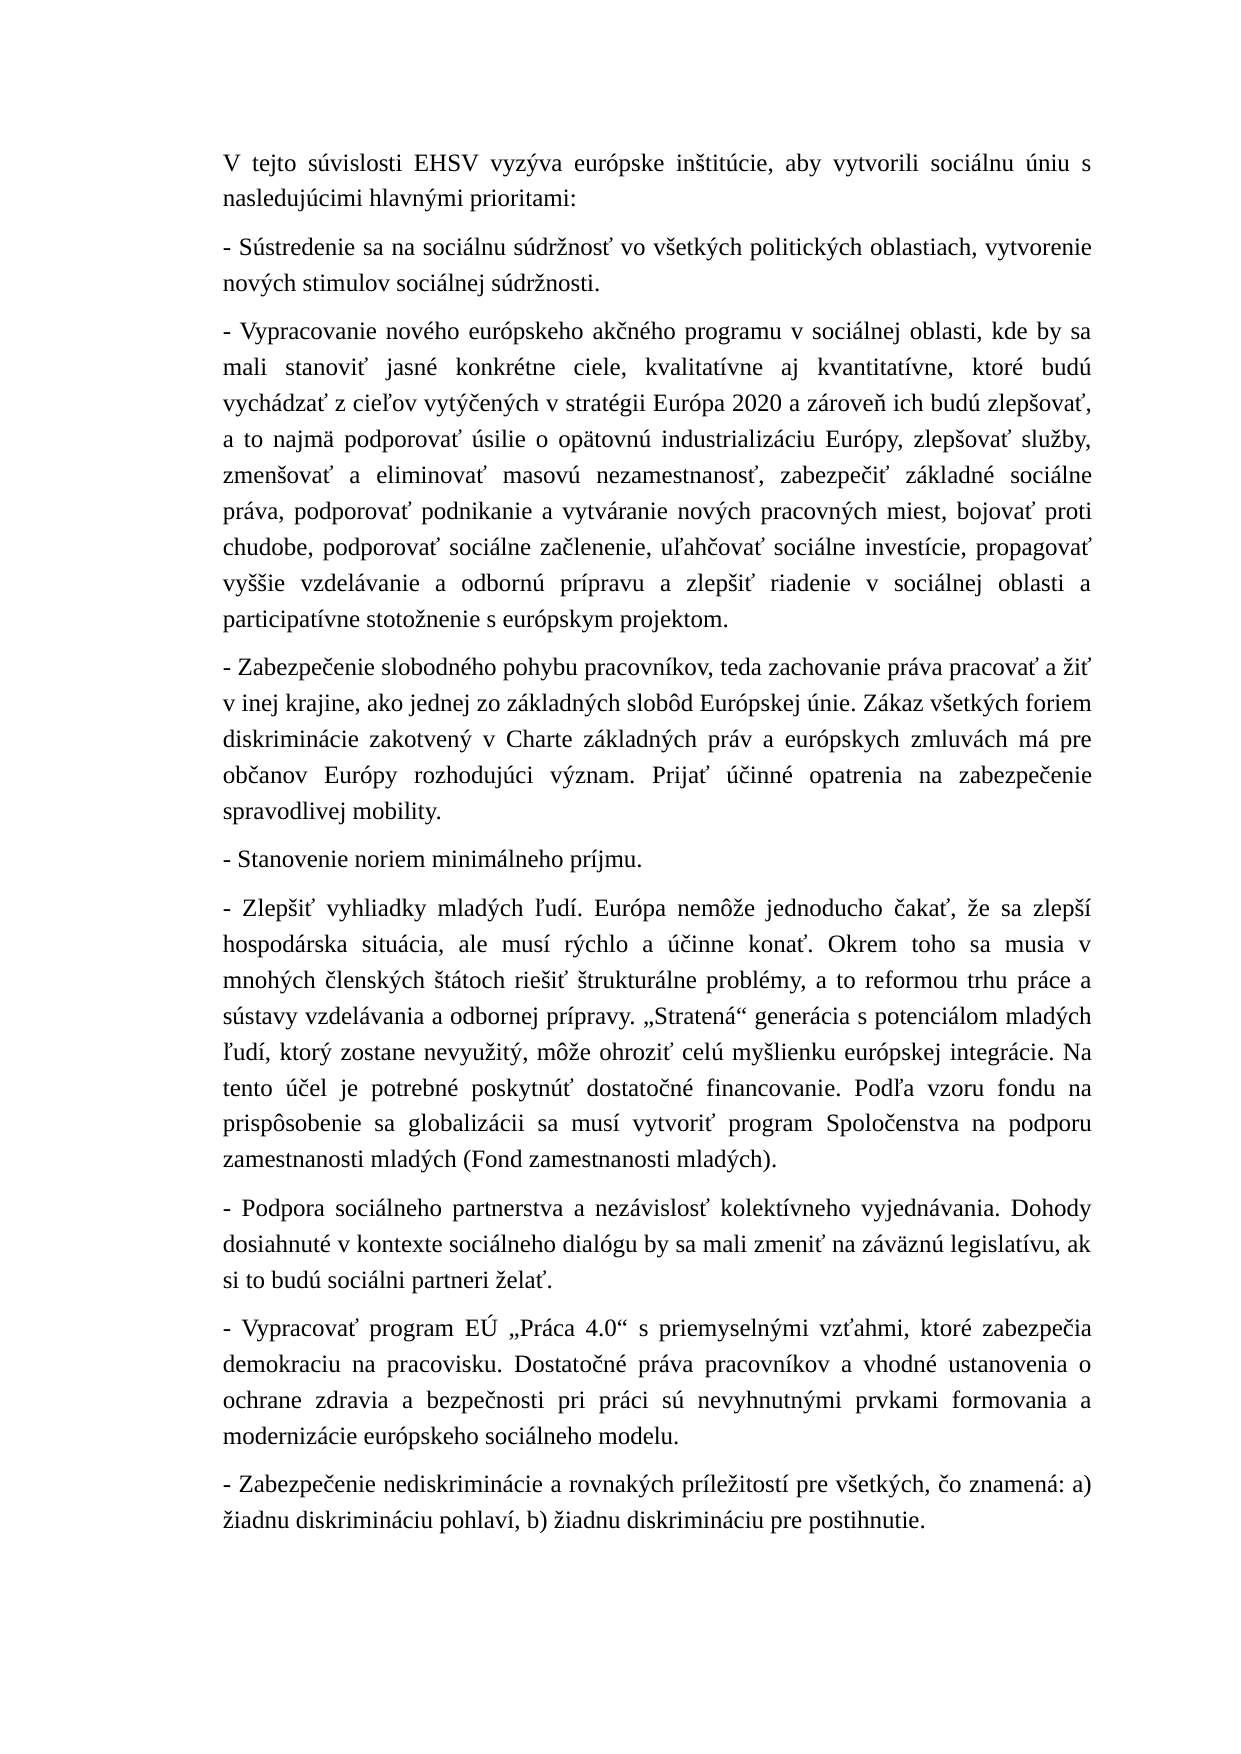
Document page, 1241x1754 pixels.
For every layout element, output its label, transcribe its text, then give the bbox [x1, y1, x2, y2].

list - Sústredenie sa na sociálnu súdržnosť vo všetkých politických oblastiach, vytvorenie nových stimulov sociálnej súdržnosti. [223, 232, 1093, 297]
list - Podpora sociálneho partnerstva a nezávislosť kolektívneho vyjednávania. Dohody dosiahnuté v kontexte sociálneho dialógu by sa mali zmeniť na záväznú legislatívu, ak si to budú sociálni partneri želať. [223, 1193, 1093, 1293]
list - Vypracovanie nového európskeho akčného programu v sociálnej oblasti, kde by sa mali stanoviť jasné konkrétne ciele, kvalitatívne aj kvantitatívne, ktoré budú vychádzať z cieľov vytýčených v stratégii Európa 2020 a zároveň ich budú zlepšovať, a to najmä podporovať úsilie o opätovnú industrializáciu Európy, zlepšovať služby, zmenšovať a eliminovať masovú nezamestnanosť, zabezpečiť základné sociálne práva, podporovať podnikanie a vytváranie nových pracovných miest, bojovať proti chudobe, podporovať sociálne začlenenie, uľahčovať sociálne investície, propagovať vyššie vzdelávanie a odbornú prípravu a zlepšiť riadenie v sociálnej oblasti a participatívne stotožnenie s európskym projektom. [223, 316, 1093, 633]
list - Zabezpečenie nediskriminácie a rovnakých príležitostí pre všetkých, čo znamená: a) žiadnu diskrimináciu pohlaví, b) žiadnu diskrimináciu pre postihnutie. [223, 1469, 1093, 1534]
list V tejto súvislosti EHSV vyzýva európske inštitúcie, aby vytvorili sociálnu úniu s nasledujúcimi hlavnými prioritami: [223, 148, 1093, 212]
list - Vypracovať program EÚ „Práca 4.0“ s priemyselnými vzťahmi, ktoré zabezpečia demokraciu na pracovisku. Dostatočné práva pracovníkov a vhodné ustanovenia o ochrane zdravia a bezpečnosti pri práci sú nevyhnutnými prvkami formovania a modernizácie európskeho sociálneho modelu. [223, 1313, 1093, 1450]
list - Zlepšiť vyhliadky mladých ľudí. Európa nemôže jednoducho čakať, že sa zlepší hospodárska situácia, ale musí rýchlo a účinne konať. Okrem toho sa musia v mnohých členských štátoch riešiť štrukturálne problémy, a to reformou trhu práce a sústavy vzdelávania a odbornej prípravy. „Stratená“ generácia s potenciálom mladých ľudí, ktorý zostane nevyužitý, môže ohroziť celú myšlienku európskej integrácie. Na tento účel je potrebné poskytnúť dostatočné financovanie. Podľa vzoru fondu na prispôsobenie sa globalizácii sa musí vytvoriť program Spoločenstva na podporu zamestnanosti mladých (Fond zamestnanosti mladých). [223, 893, 1093, 1173]
list - Zabezpečenie slobodného pohybu pracovníkov, teda zachovanie práva pracovať a žiť v inej krajine, ako jednej zo základných slobôd Európskej únie. Zákaz všetkých foriem diskriminácie zakotvený v Charte základných práv a európskych zmluvách má pre občanov Európy rozhodujúci význam. Prijať účinné opatrenia na zabezpečenie spravodlivej mobility. [223, 652, 1093, 825]
list - Stanovenie noriem minimálneho príjmu. [223, 844, 1093, 873]
